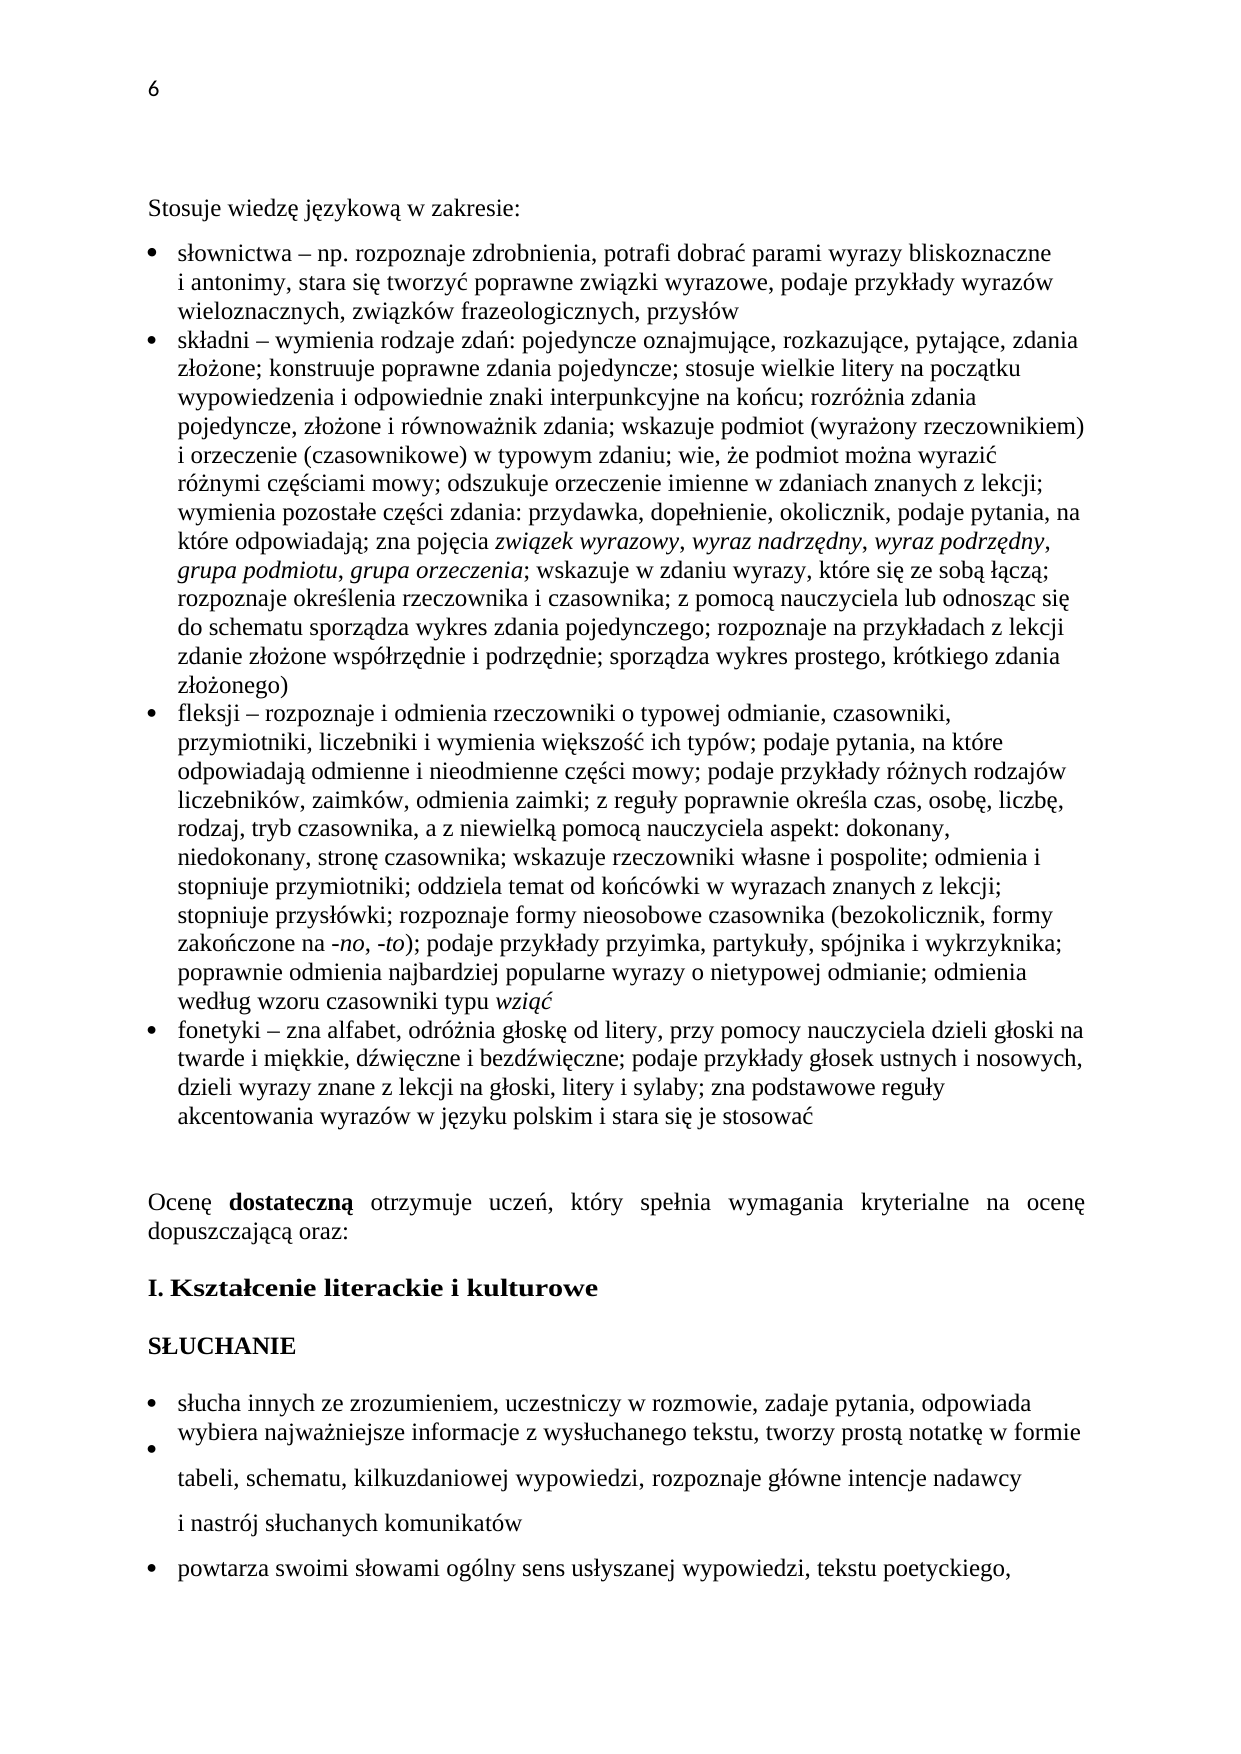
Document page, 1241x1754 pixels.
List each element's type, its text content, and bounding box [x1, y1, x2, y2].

list fleksji – rozpoznaje i odmienia rzeczowniki o typowej odmianie, czasowniki, przymiotniki, liczebniki i wymienia większość ich typów; podaje pytania, na które odpowiadają odmienne i nieodmienne części mowy; podaje przykłady różnych rodzajów liczebników, zaimków, odmienia zaimki; z reguły poprawnie określa czas, osobę, liczbę, rodzaj, tryb czasownika, a z niewielką pomocą nauczyciela aspekt: dokonany, niedokonany, stronę czasownika; wskazuje rzeczowniki własne i pospolite; odmienia i stopniuje przymiotniki; oddziela temat od końcówki w wyrazach znanych z lekcji; stopniuje przysłówki; rozpoznaje formy nieosobowe czasownika (bezokolicznik, formy zakończone na -no, -to); podaje przykłady przyimka, partykuły, spójnika i wykrzyknika; poprawnie odmienia najbardziej popularne wyrazy o nietypowej odmianie; odmienia według wzoru czasowniki typu wziąć [148, 698, 1086, 1015]
text Stosuje wiedzę językową w zakresie: [148, 193, 1093, 238]
text I. Kształcenie literackie i kulturowe [148, 1273, 1095, 1302]
list fonetyki – zna alfabet, odróżnia głoskę od litery, przy pomocy nauczyciela dzieli głoski na twarde i miękkie, dźwięczne i bezdźwięczne; podaje przykłady głosek ustnych i nosowych, dzieli wyrazy znane z lekcji na głoski, litery i sylaby; zna podstawowe reguły akcentowania wyrazów w języku polskim i stara się je stosować [148, 1015, 1086, 1130]
list słownictwa – np. rozpoznaje zdrobnienia, potrafi dobrać parami wyrazy bliskoznaczne i antonimy, stara się tworzyć poprawne związki wyrazowe, podaje przykłady wyrazów wieloznacznych, związków frazeologicznych, przysłów [148, 238, 1085, 325]
list powtarza swoimi słowami ogólny sens usłyszanej wypowiedzi, tekstu poetyckiego, [148, 1553, 1095, 1582]
text SŁUCHANIE [148, 1331, 1095, 1360]
text Ocenę dostateczną otrzymuje uczeń, który spełnia wymagania kryterialne na ocenę dopuszczającą oraz: [148, 1187, 1086, 1245]
list składni – wymienia rodzaje zdań: pojedyncze oznajmujące, rozkazujące, pytające, zdania złożone; konstruuje poprawne zdania pojedyncze; stosuje wielkie litery na początku wypowiedzenia i odpowiednie znaki interpunkcyjne na końcu; rozróżnia zdania pojedyncze, złożone i równoważnik zdania; wskazuje podmiot (wyrażony rzeczownikiem) i orzeczenie (czasownikowe) w typowym zdaniu; wie, że podmiot można wyrazić różnymi częściami mowy; odszukuje orzeczenie imienne w zdaniach znanych z lekcji; wymienia pozostałe części zdania: przydawka, dopełnienie, okolicznik, podaje pytania, na które odpowiadają; zna pojęcia związek wyrazowy, wyraz nadrzędny, wyraz podrzędny, grupa podmiotu, grupa orzeczenia; wskazuje w zdaniu wyrazy, które się ze sobą łączą; rozpoznaje określenia rzeczownika i czasownika; z pomocą nauczyciela lub odnosząc się do schematu sporządza wykres zdania pojedynczego; rozpoznaje na przykładach z lekcji zdanie złożone współrzędnie i podrzędnie; sporządza wykres prostego, krótkiego zdania złożonego) [148, 325, 1085, 698]
list słucha innych ze zrozumieniem, uczestniczy w rozmowie, zadaje pytania, odpowiada [148, 1388, 1095, 1417]
list wybiera najważniejsze informacje z wysłuchanego tekstu, tworzy prostą notatkę w formie tabeli, schematu, kilkuzdaniowej wypowiedzi, rozpoznaje główne intencje nadawcy i nastrój słuchanych komunikatów [148, 1417, 1095, 1553]
